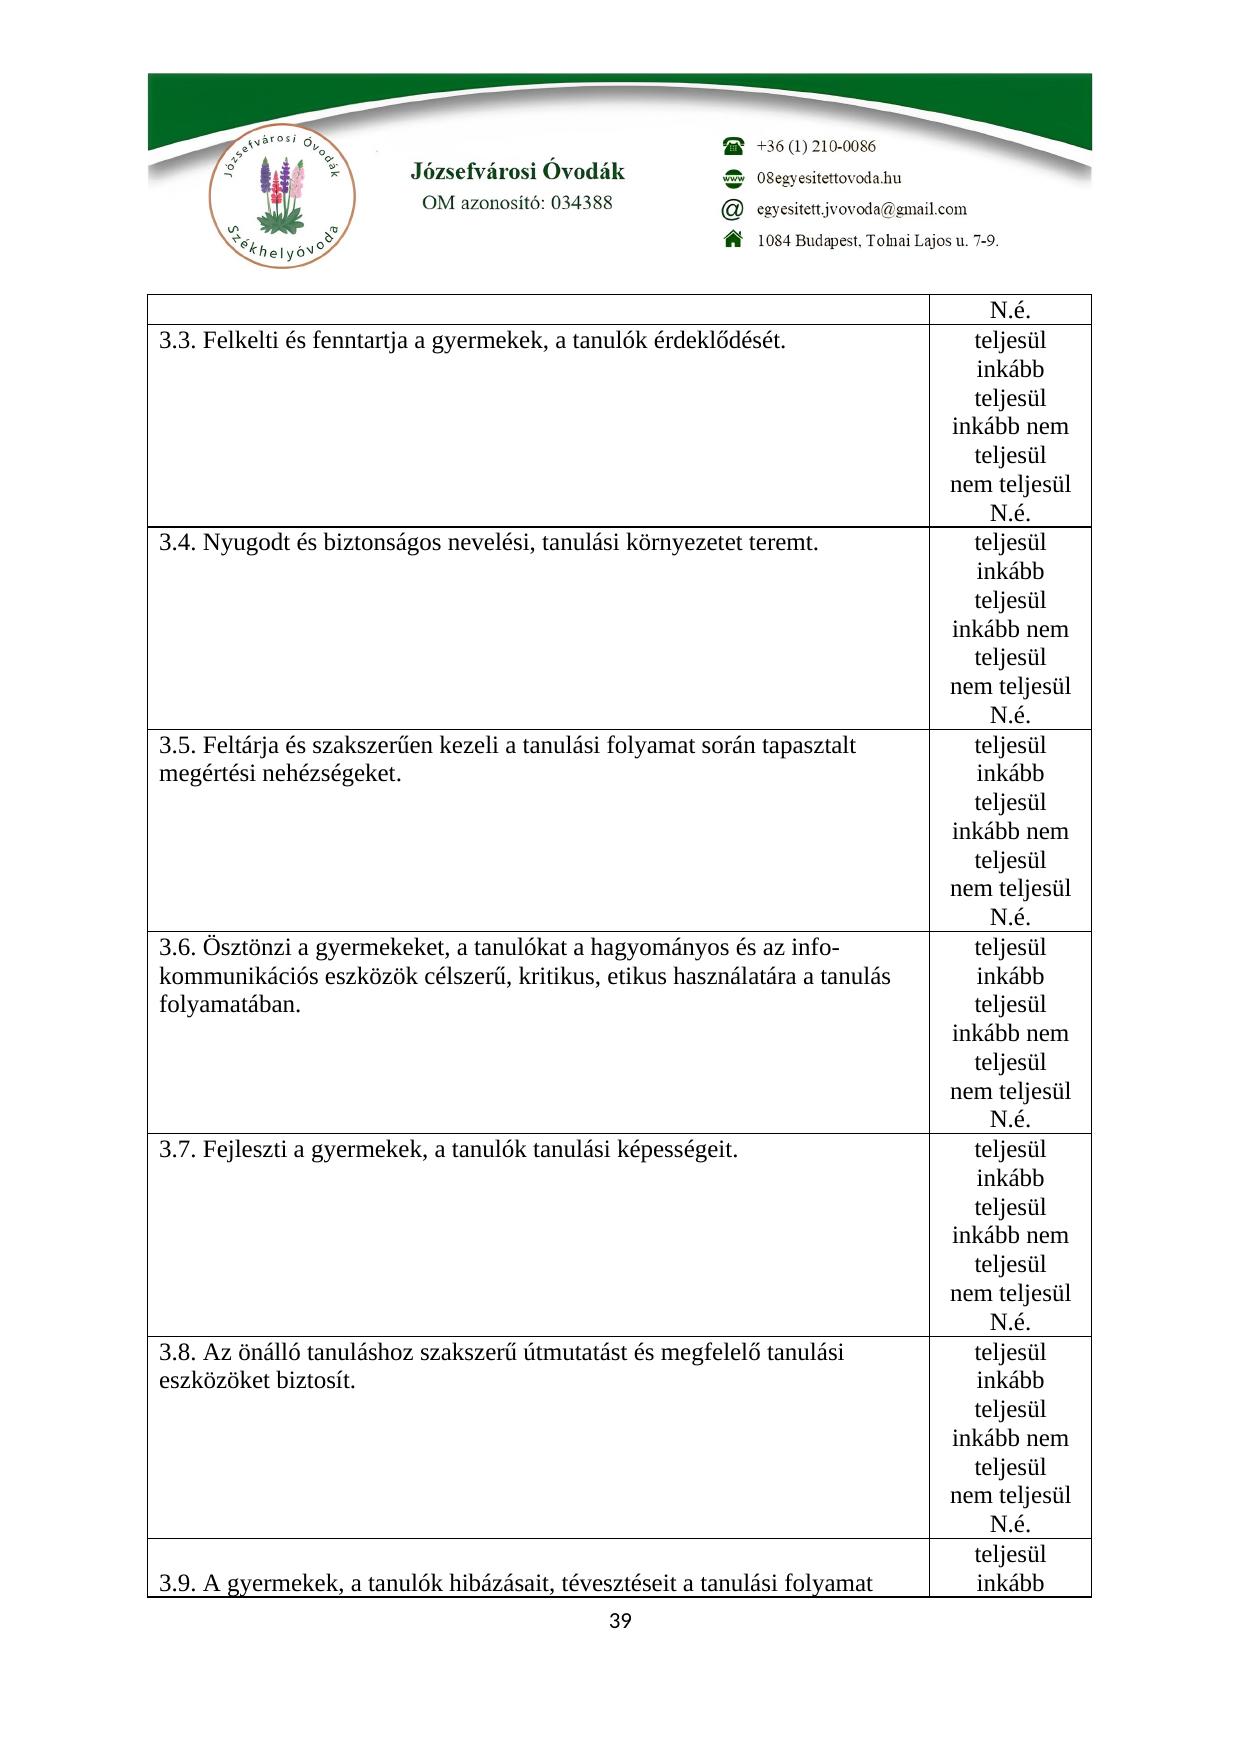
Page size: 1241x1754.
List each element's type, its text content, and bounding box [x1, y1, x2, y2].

table_cell 3.7. Fejleszti a gyermekek, a tanulók tanulási képességeit. [148, 1134, 929, 1336]
table_cell 3.5. Feltárja és szakszerűen kezeli a tanulási folyamat során tapasztalt megértési nehézségeket. [148, 730, 929, 931]
table_cell teljesül inkább teljesül inkább nem teljesül nem teljesül N.é. [930, 325, 1091, 526]
table_cell teljesül inkább teljesül inkább nem teljesül nem teljesül N.é. [930, 730, 1091, 931]
table_cell 3.6. Ösztönzi a gyermekeket, a tanulókat a hagyományos és az info-kommunikációs eszközök célszerű, kritikus, etikus használatára a tanulás folyamatában. [148, 932, 929, 1133]
table_cell teljesül inkább teljesül inkább nem teljesül nem teljesül N.é. [930, 1337, 1091, 1538]
table_cell 3.8. Az önálló tanuláshoz szakszerű útmutatást és megfelelő tanulási eszközöket biztosít. [148, 1337, 929, 1538]
table_cell 3.3. Felkelti és fenntartja a gyermekek, a tanulók érdeklődését. [148, 325, 929, 526]
table_cell 3.9. A gyermekek, a tanulók hibázásait, tévesztéseit a tanulási folyamat [148, 1539, 929, 1596]
table_cell teljesül inkább teljesül inkább nem teljesül nem teljesül N.é. [930, 1134, 1091, 1336]
table_cell teljesül inkább [930, 1539, 1091, 1596]
table_cell 3.4. Nyugodt és biztonságos nevelési, tanulási környezetet teremt. [148, 528, 929, 729]
table_cell teljesül inkább teljesül inkább nem teljesül nem teljesül N.é. [930, 528, 1091, 729]
table_cell teljesül inkább teljesül inkább nem teljesül nem teljesül N.é. [930, 932, 1091, 1133]
table_cell N.é. [930, 295, 1091, 324]
table_cell [148, 295, 929, 324]
